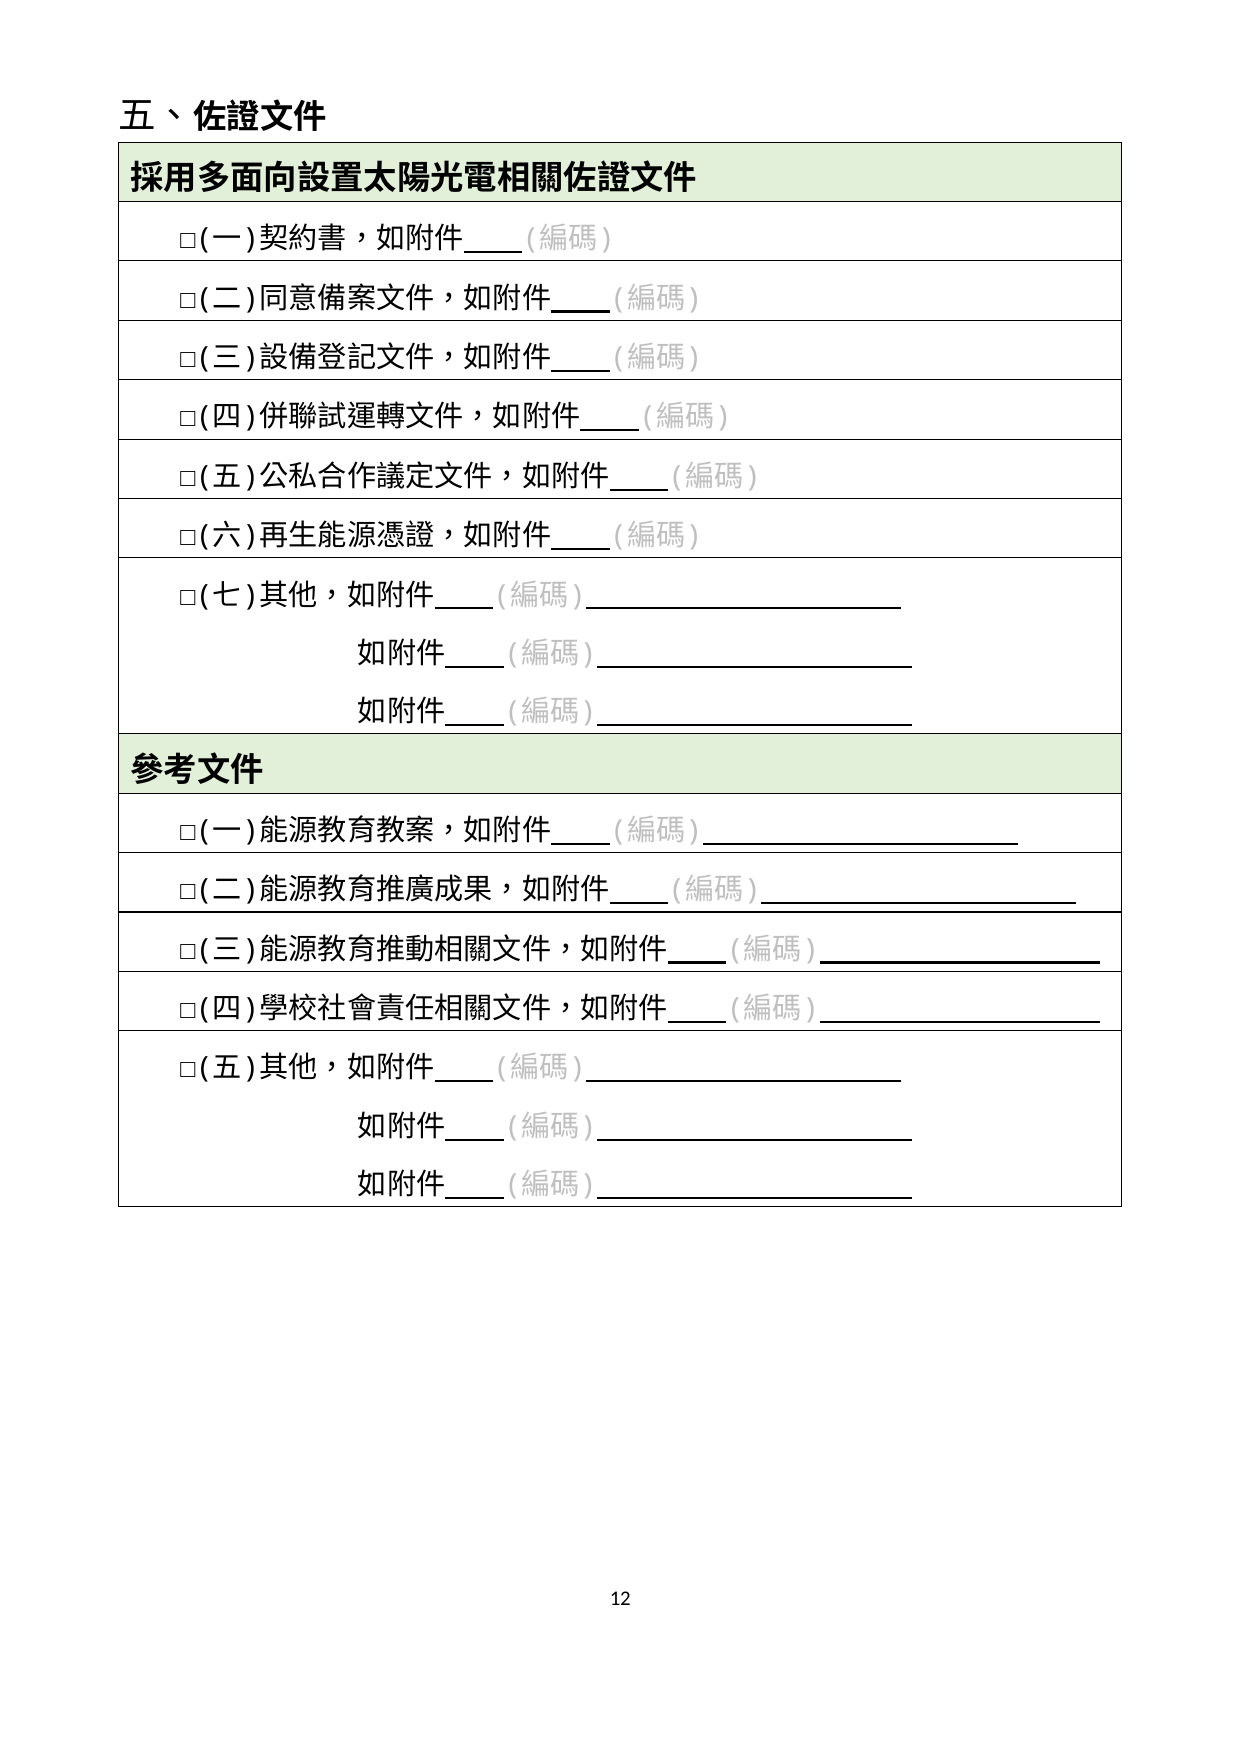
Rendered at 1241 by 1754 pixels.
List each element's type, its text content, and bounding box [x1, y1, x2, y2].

table_cell (五)其他，如附件 (編碼) 如附件 (編碼) 如附件 (編碼) [119, 1031, 1121, 1206]
table_header 採用多面向設置太陽光電相關佐證文件 [119, 143, 1121, 201]
table_cell (五)公私合作議定文件，如附件 (編碼) [119, 440, 1121, 498]
table_cell (三)設備登記文件，如附件 (編碼) [119, 321, 1121, 379]
table_cell (四)併聯試運轉文件，如附件 (編碼) [119, 380, 1121, 438]
table_cell (二)同意備案文件，如附件 (編碼) [119, 261, 1121, 320]
table_cell (三)能源教育推動相關文件，如附件 (編碼) [119, 913, 1121, 971]
list 佐證文件 [118, 75, 1122, 142]
table_cell (一)契約書，如附件 (編碼) [119, 202, 1121, 260]
table_cell (七)其他，如附件 (編碼) 如附件 (編碼) 如附件 (編碼) [119, 558, 1121, 733]
table_cell (一)能源教育教案，如附件 (編碼) [119, 794, 1121, 852]
table_cell (二)能源教育推廣成果，如附件 (編碼) [119, 853, 1121, 911]
table_cell (四)學校社會責任相關文件，如附件 (編碼) [119, 972, 1121, 1030]
table_cell (六)再生能源憑證，如附件 (編碼) [119, 499, 1121, 557]
table_cell 參考文件 [119, 734, 1121, 793]
